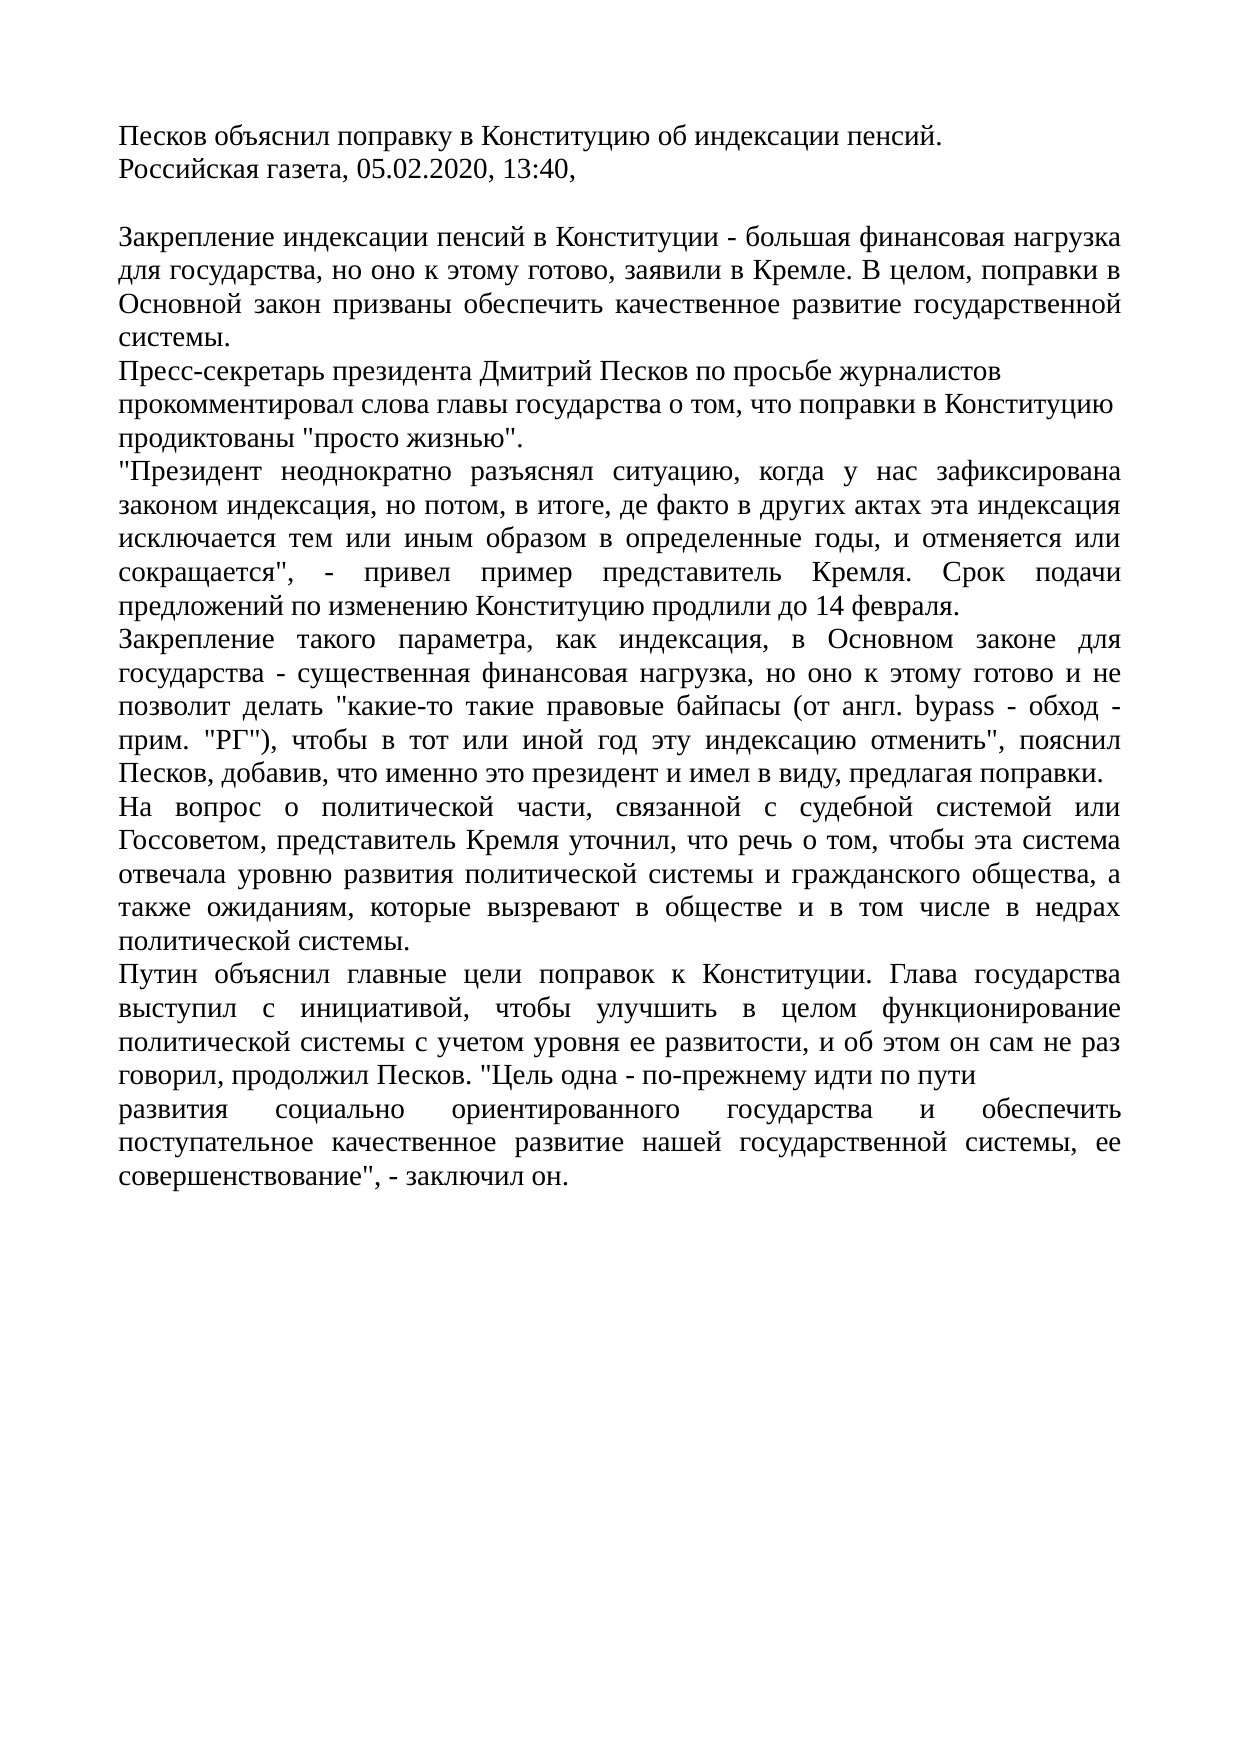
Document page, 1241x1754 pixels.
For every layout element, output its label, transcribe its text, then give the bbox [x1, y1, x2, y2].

text Закрепление индексации пенсий в Конституции - большая финансовая нагрузка для государства, но оно к этому готово, заявили в Кремле. В целом, поправки в Основной закон призваны обеспечить качественное развитие государственной системы. [118, 219, 1122, 353]
text Российская газета, 05.02.2020, 13:40, [118, 152, 1122, 185]
text Путин объяснил главные цели поправок к Конституции. Глава государства выступил с инициативой, чтобы улучшить в целом функционирование политической системы с учетом уровня ее развитости, и об этом он сам не раз говорил, продолжил Песков. "Цель одна - по-прежнему идти по пути [118, 957, 1122, 1091]
text развития социально ориентированного государства и обеспечить поступательное качественное развитие нашей государственной системы, ее совершенствование", - заключил он. [118, 1091, 1122, 1191]
text Пресс-секретарь президента Дмитрий Песков по просьбе журналистов [118, 353, 1122, 386]
text продиктованы "просто жизнью". [118, 420, 1122, 453]
text Закрепление такого параметра, как индексация, в Основном законе для государства - существенная финансовая нагрузка, но оно к этому готово и не позволит делать "какие-то такие правовые байпасы (от англ. bypass - обход - прим. "РГ"), чтобы в тот или иной год эту индексацию отменить", пояснил Песков, добавив, что именно это президент и имел в виду, предлагая поправки. [118, 621, 1122, 789]
text Песков объяснил поправку в Конституцию об индексации пенсий. [118, 118, 1122, 152]
text прокомментировал слова главы государства о том, что поправки в Конституцию [118, 386, 1122, 420]
text На вопрос о политической части, связанной с судебной системой или Госсоветом, представитель Кремля уточнил, что речь о том, чтобы эта система отвечала уровню развития политической системы и гражданского общества, а также ожиданиям, которые вызревают в обществе и в том числе в недрах политической системы. [118, 789, 1122, 957]
text "Президент неоднократно разъяснял ситуацию, когда у нас зафиксирована законом индексация, но потом, в итоге, де факто в других актах эта индексация исключается тем или иным образом в определенные годы, и отменяется или сокращается", - привел пример представитель Кремля. Срок подачи предложений по изменению Конституцию продлили до 14 февраля. [118, 453, 1122, 621]
